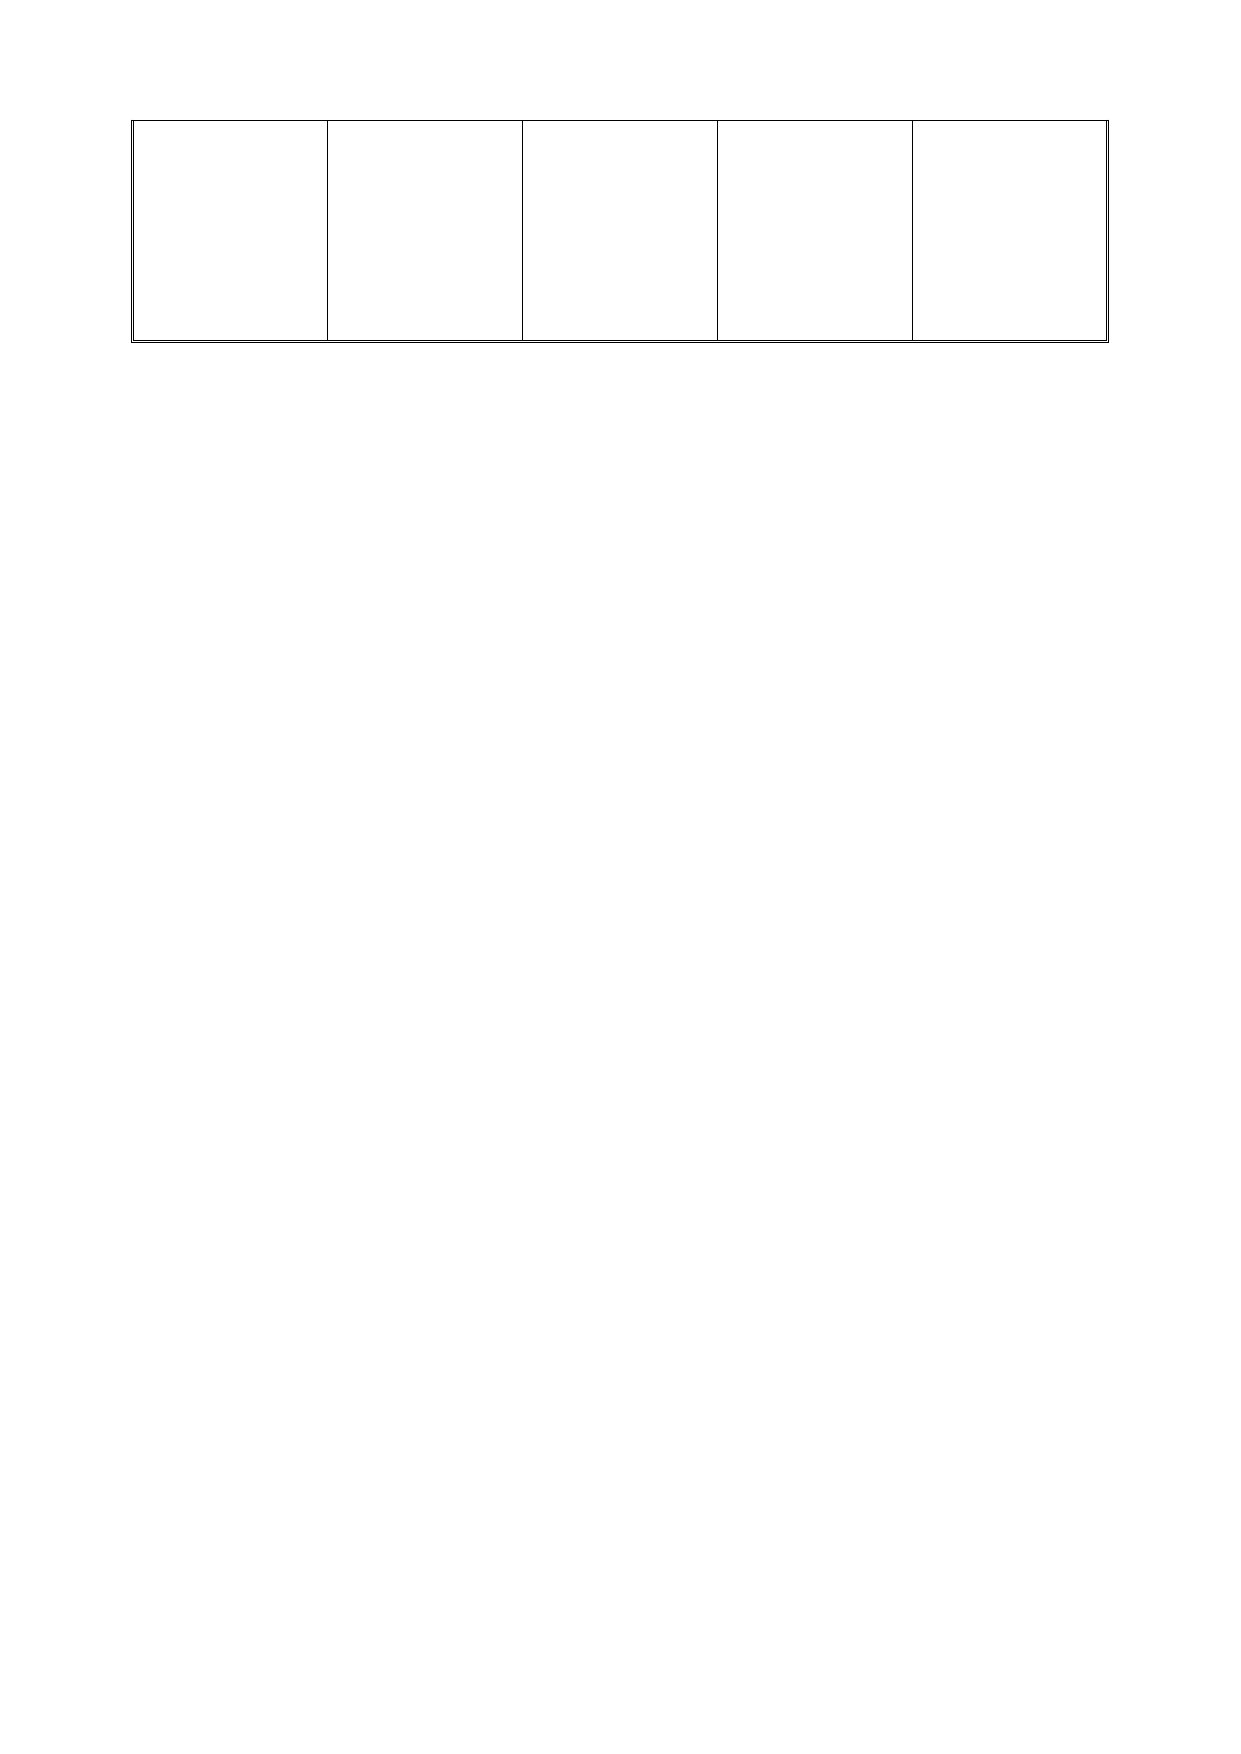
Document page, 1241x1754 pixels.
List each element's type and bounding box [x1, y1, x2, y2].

table_cell [913, 121, 1106, 340]
table_cell [523, 121, 717, 340]
table_cell [134, 121, 327, 340]
table_cell [328, 121, 522, 340]
table_cell [718, 121, 912, 340]
